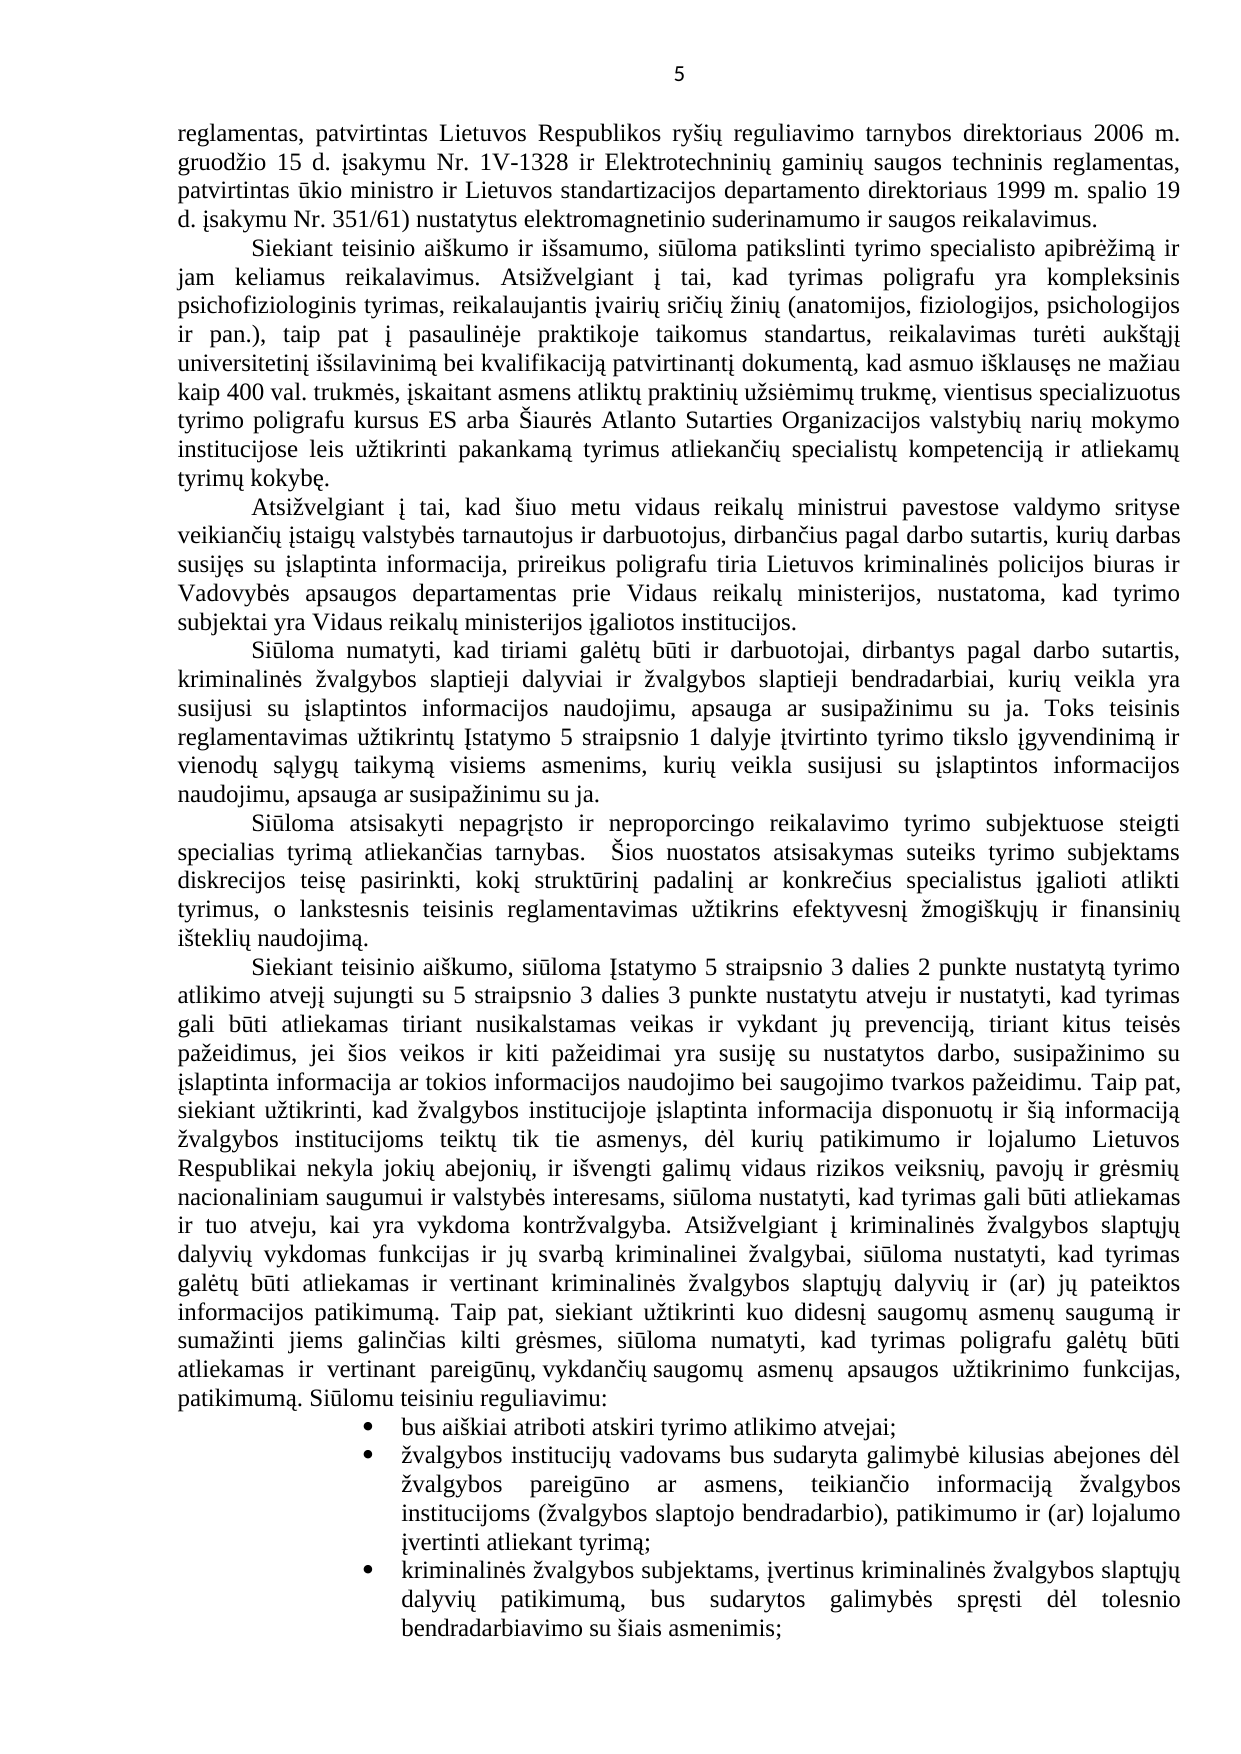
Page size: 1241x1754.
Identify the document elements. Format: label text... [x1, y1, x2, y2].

text Siekiant teisinio aiškumo ir išsamumo, siūloma patikslinti tyrimo specialisto apibrėžimą ir jam keliamus reikalavimus. Atsižvelgiant į tai, kad tyrimas poligrafu yra kompleksinis psichofiziologinis tyrimas, reikalaujantis įvairių sričių žinių (anatomijos, fiziologijos, psichologijos ir pan.), taip pat į pasaulinėje praktikoje taikomus standartus, reikalavimas turėti aukštąjį universitetinį išsilavinimą bei kvalifikaciją patvirtinantį dokumentą, kad asmuo išklausęs ne mažiau kaip 400 val. trukmės, įskaitant asmens atliktų praktinių užsiėmimų trukmę, vientisus specializuotus tyrimo poligrafu kursus ES arba Šiaurės Atlanto Sutarties Organizacijos valstybių narių mokymo institucijose leis užtikrinti pakankamą tyrimus atliekančių specialistų kompetenciją ir atliekamų tyrimų kokybę. [177, 233, 1181, 492]
text Siūloma numatyti, kad tiriami galėtų būti ir darbuotojai, dirbantys pagal darbo sutartis, kriminalinės žvalgybos slaptieji dalyviai ir žvalgybos slaptieji bendradarbiai, kurių veikla yra susijusi su įslaptintos informacijos naudojimu, apsauga ar susipažinimu su ja. Toks teisinis reglamentavimas užtikrintų Įstatymo 5 straipsnio 1 dalyje įtvirtinto tyrimo tikslo įgyvendinimą ir vienodų sąlygų taikymą visiems asmenims, kurių veikla susijusi su įslaptintos informacijos naudojimu, apsauga ar susipažinimu su ja. [177, 636, 1181, 808]
list kriminalinės žvalgybos subjektams, įvertinus kriminalinės žvalgybos slaptųjų dalyvių patikimumą, bus sudarytos galimybės spręsti dėl tolesnio bendradarbiavimo su šiais asmenimis; [363, 1556, 1181, 1642]
text Siekiant teisinio aiškumo, siūloma Įstatymo 5 straipsnio 3 dalies 2 punkte nustatytą tyrimo atlikimo atvejį sujungti su 5 straipsnio 3 dalies 3 punkte nustatytu atveju ir nustatyti, kad tyrimas gali būti atliekamas tiriant nusikalstamas veikas ir vykdant jų prevenciją, tiriant kitus teisės pažeidimus, jei šios veikos ir kiti pažeidimai yra susiję su nustatytos darbo, susipažinimo su įslaptinta informacija ar tokios informacijos naudojimo bei saugojimo tvarkos pažeidimu. Taip pat, siekiant užtikrinti, kad žvalgybos institucijoje įslaptinta informacija disponuotų ir šią informaciją žvalgybos institucijoms teiktų tik tie asmenys, dėl kurių patikimumo ir lojalumo Lietuvos Respublikai nekyla jokių abejonių, ir išvengti galimų vidaus rizikos veiksnių, pavojų ir grėsmių nacionaliniam saugumui ir valstybės interesams, siūloma nustatyti, kad tyrimas gali būti atliekamas ir tuo atveju, kai yra vykdoma kontržvalgyba. Atsižvelgiant į kriminalinės žvalgybos slaptųjų dalyvių vykdomas funkcijas ir jų svarbą kriminalinei žvalgybai, siūloma nustatyti, kad tyrimas galėtų būti atliekamas ir vertinant kriminalinės žvalgybos slaptųjų dalyvių ir (ar) jų pateiktos informacijos patikimumą. Taip pat, siekiant užtikrinti kuo didesnį saugomų asmenų saugumą ir sumažinti jiems galinčias kilti grėsmes, siūloma numatyti, kad tyrimas poligrafu galėtų būti atliekamas ir vertinant pareigūnų, vykdančių saugomų asmenų apsaugos užtikrinimo funkcijas, patikimumą. Siūlomu teisiniu reguliavimu: [177, 952, 1181, 1412]
list bus aiškiai atriboti atskiri tyrimo atlikimo atvejai; [363, 1412, 1181, 1441]
text reglamentas, patvirtintas Lietuvos Respublikos ryšių reguliavimo tarnybos direktoriaus 2006 m. gruodžio 15 d. įsakymu Nr. 1V-1328 ir Elektrotechninių gaminių saugos techninis reglamentas, patvirtintas ūkio ministro ir Lietuvos standartizacijos departamento direktoriaus 1999 m. spalio 19 d. įsakymu Nr. 351/61) nustatytus elektromagnetinio suderinamumo ir saugos reikalavimus. [177, 118, 1181, 233]
list žvalgybos institucijų vadovams bus sudaryta galimybė kilusias abejones dėl žvalgybos pareigūno ar asmens, teikiančio informaciją žvalgybos institucijoms (žvalgybos slaptojo bendradarbio), patikimumo ir (ar) lojalumo įvertinti atliekant tyrimą; [363, 1441, 1181, 1556]
text Siūloma atsisakyti nepagrįsto ir neproporcingo reikalavimo tyrimo subjektuose steigti specialias tyrimą atliekančias tarnybas. Šios nuostatos atsisakymas suteiks tyrimo subjektams diskrecijos teisę pasirinkti, kokį struktūrinį padalinį ar konkrečius specialistus įgalioti atlikti tyrimus, o lankstesnis teisinis reglamentavimas užtikrins efektyvesnį žmogiškųjų ir finansinių išteklių naudojimą. [177, 808, 1181, 952]
text Atsižvelgiant į tai, kad šiuo metu vidaus reikalų ministrui pavestose valdymo srityse veikiančių įstaigų valstybės tarnautojus ir darbuotojus, dirbančius pagal darbo sutartis, kurių darbas susijęs su įslaptinta informacija, prireikus poligrafu tiria Lietuvos kriminalinės policijos biuras ir Vadovybės apsaugos departamentas prie Vidaus reikalų ministerijos, nustatoma, kad tyrimo subjektai yra Vidaus reikalų ministerijos įgaliotos institucijos. [177, 492, 1181, 636]
